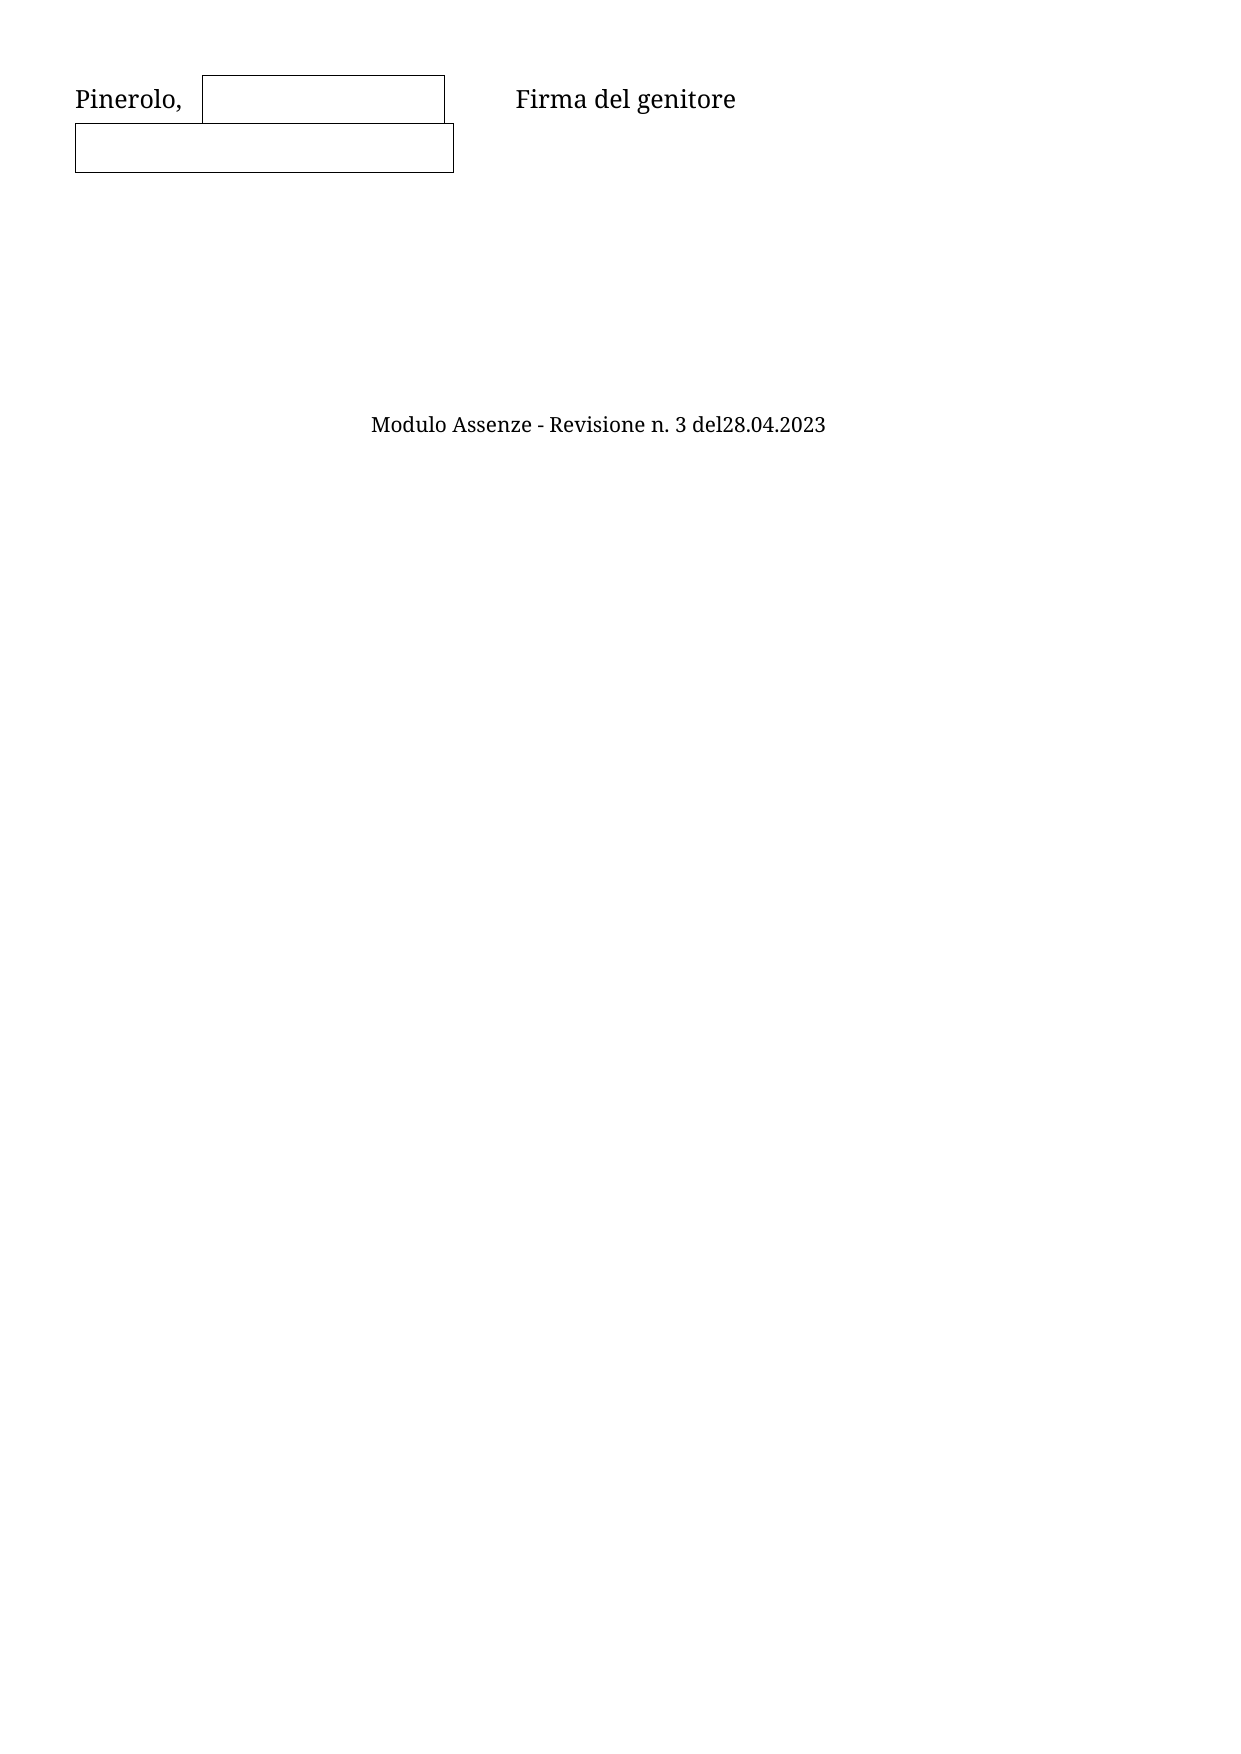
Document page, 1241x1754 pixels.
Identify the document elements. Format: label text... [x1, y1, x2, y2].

text Pinerolo, [75, 75, 202, 123]
text Modulo Assenze - Revisione n. 3 del28.04.2023 [75, 410, 1122, 439]
text Firma del genitore [445, 75, 1122, 172]
